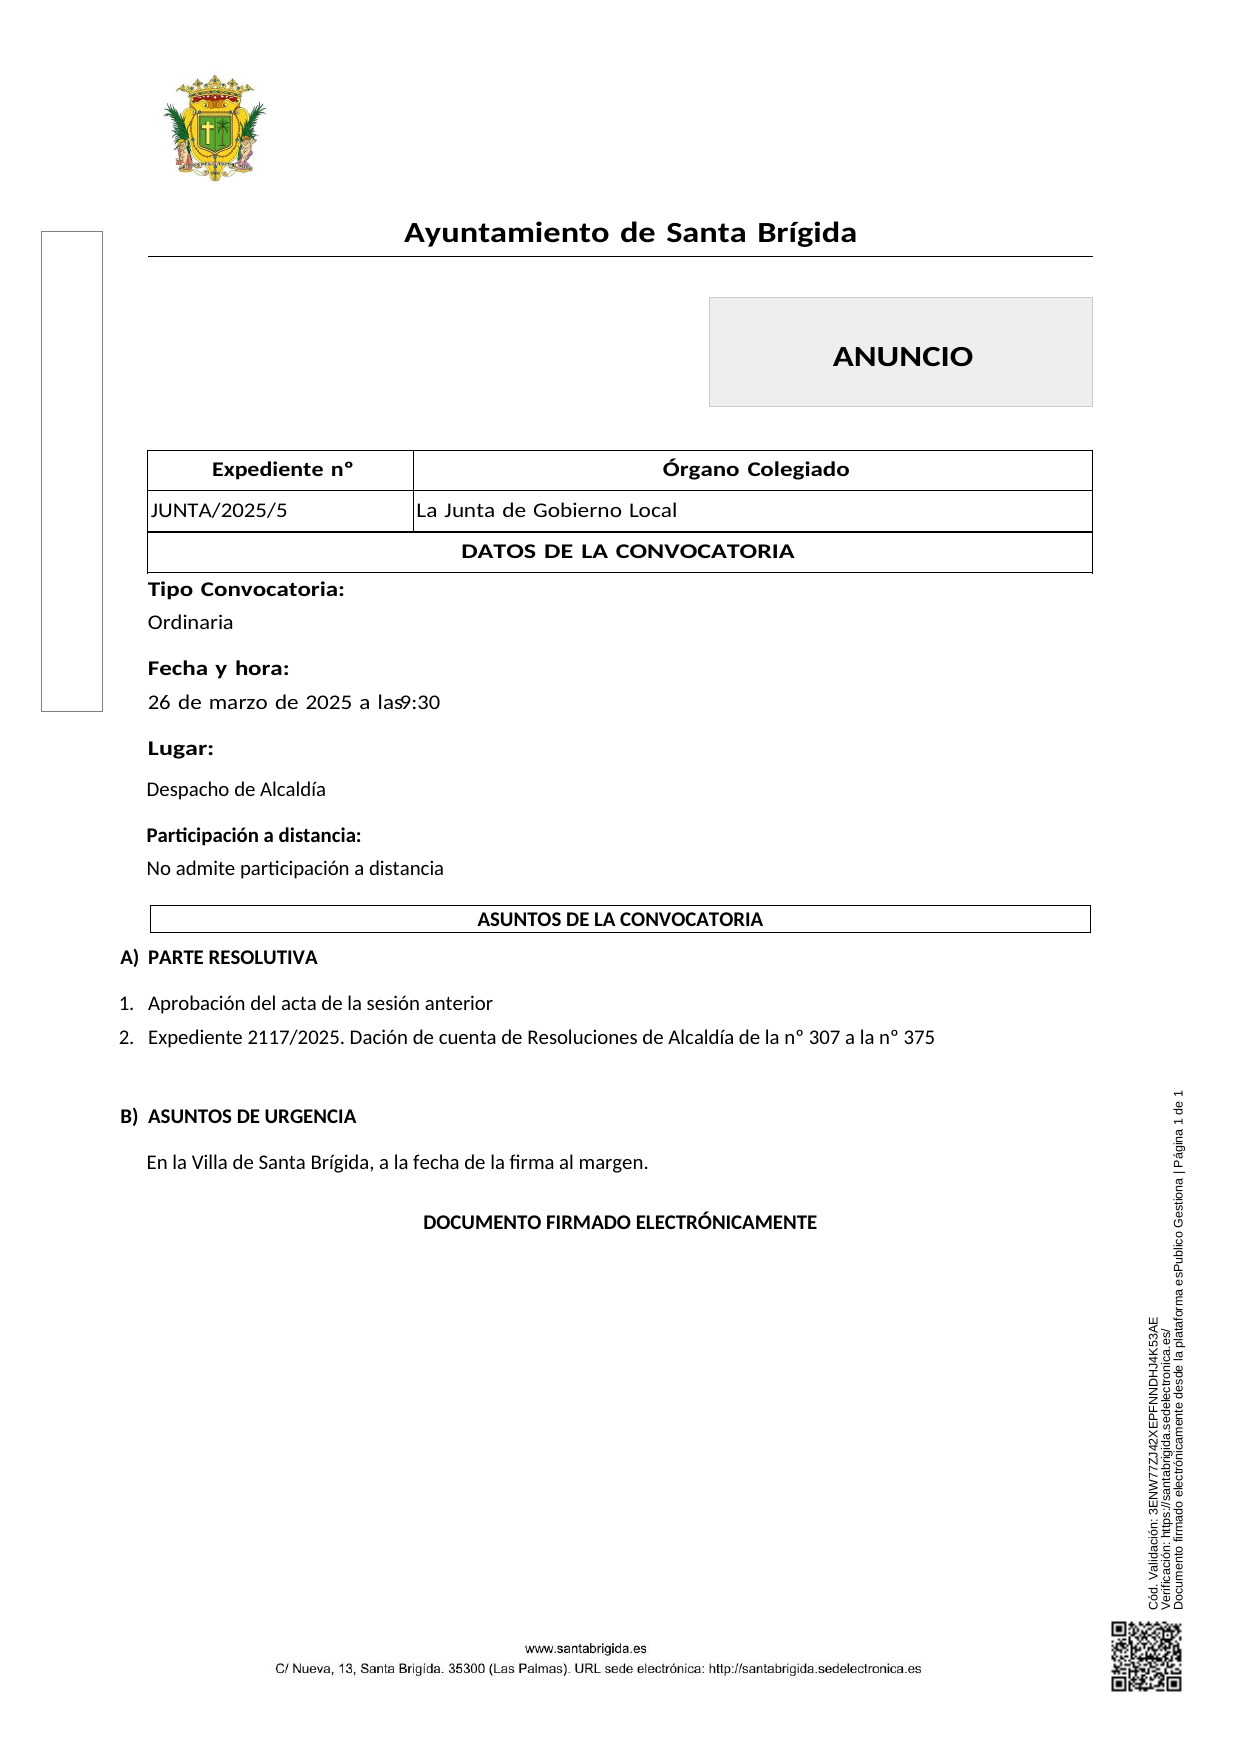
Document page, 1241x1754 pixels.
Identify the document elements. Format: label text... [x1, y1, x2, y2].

list ASUNTOS DE URGENCIA [120, 1103, 1091, 1129]
list PARTE RESOLUTIVA [120, 944, 1091, 970]
text ASUNTOS DE LA CONVOCATORIA [151, 906, 1090, 932]
text Despacho de Alcaldía [146, 776, 1091, 802]
text No admite participación a distancia [146, 855, 1091, 881]
text En la Villa de Santa Brígida, a la fecha de la firma al margen. [146, 1149, 1091, 1174]
list Aprobación del acta de la sesión anterior [118, 990, 1091, 1016]
text DOCUMENTO FIRMADO ELECTRÓNICAMENTE [149, 1209, 1091, 1235]
list Expediente 2117/2025. Dación de cuenta de Resoluciones de Alcaldía de la nº 307 a la nº 375 [118, 1024, 1091, 1049]
text Participación a distancia: [146, 822, 1091, 848]
